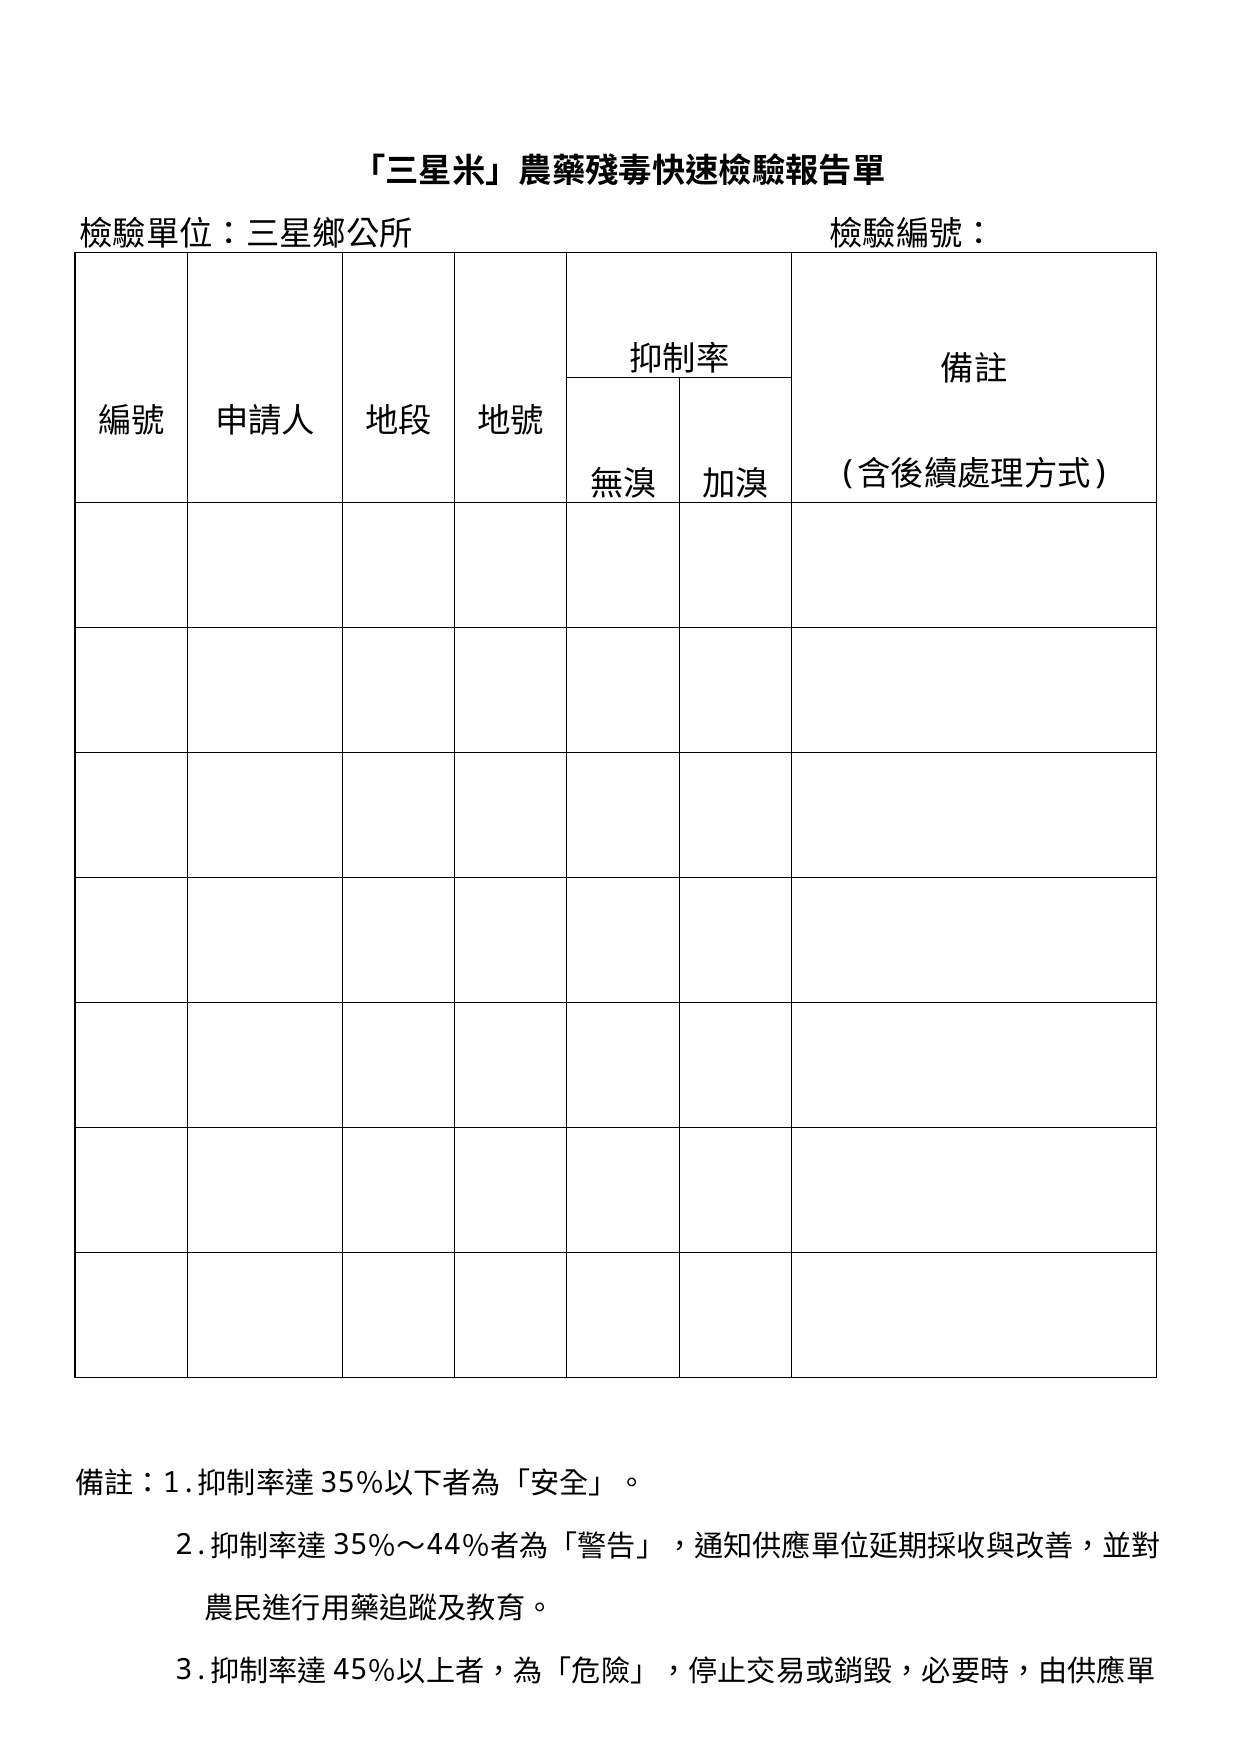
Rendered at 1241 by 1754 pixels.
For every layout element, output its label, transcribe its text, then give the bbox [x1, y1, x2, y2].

table_cell [680, 503, 791, 627]
table_cell [343, 753, 454, 877]
table_cell [188, 1003, 342, 1127]
table_cell [792, 628, 1156, 752]
table_cell [567, 628, 679, 752]
table_cell [680, 628, 791, 752]
table_cell [343, 1253, 454, 1377]
table_cell [188, 753, 342, 877]
text 2.抑制率達35％～44％者為「警告」，通知供應單位延期採收與改善，並對農民進行用藥追蹤及教育。 [175, 1502, 1162, 1627]
table_header 編號 [76, 253, 187, 502]
table_cell [567, 1128, 679, 1252]
table_cell [792, 753, 1156, 877]
table_header 地號 [455, 253, 566, 502]
table_cell 無溴 [567, 378, 679, 502]
table_cell [792, 1003, 1156, 1127]
table_cell [455, 1128, 566, 1252]
table_header 備註 (含後續處理方式) [792, 253, 1156, 502]
table_cell [76, 753, 187, 877]
text 3.抑制率達45％以上者，為「危險」，停止交易或銷毀，必要時，由供應單 [175, 1627, 1162, 1689]
table_cell [343, 628, 454, 752]
table_cell [188, 1128, 342, 1252]
table_cell [792, 878, 1156, 1002]
text 檢驗單位：三星鄉公所 檢驗編號： [75, 189, 1129, 252]
table_cell [188, 878, 342, 1002]
table_cell [567, 503, 679, 627]
table_cell [455, 503, 566, 627]
text 「三星米」農藥殘毒快速檢驗報告單 [75, 127, 1162, 189]
table_cell [455, 1003, 566, 1127]
table_header 地段 [343, 253, 454, 502]
table_cell [680, 1003, 791, 1127]
table_cell [792, 503, 1156, 627]
table_cell [455, 753, 566, 877]
table_cell [188, 503, 342, 627]
table_cell [76, 1253, 187, 1377]
table_cell [680, 878, 791, 1002]
text 備註：1.抑制率達35％以下者為「安全」。 [75, 1439, 1162, 1502]
table_cell [343, 1003, 454, 1127]
table_cell [567, 1253, 679, 1377]
table_cell [455, 878, 566, 1002]
table_cell [76, 503, 187, 627]
table_cell [680, 1253, 791, 1377]
table_cell [76, 1128, 187, 1252]
table_cell [76, 628, 187, 752]
table_cell [680, 1128, 791, 1252]
table_cell [792, 1128, 1156, 1252]
table_cell [343, 503, 454, 627]
table_cell [567, 878, 679, 1002]
table_cell [567, 753, 679, 877]
table_cell [567, 1003, 679, 1127]
table_cell [792, 1253, 1156, 1377]
table_header 申請人 [188, 253, 342, 502]
table_cell 加溴 [680, 378, 791, 502]
table_cell [76, 878, 187, 1002]
table_cell [680, 753, 791, 877]
table_cell [188, 1253, 342, 1377]
table_cell [343, 878, 454, 1002]
table_header 抑制率 [567, 253, 791, 377]
table_cell [343, 1128, 454, 1252]
table_cell [455, 628, 566, 752]
table_cell [455, 1253, 566, 1377]
table_cell [188, 628, 342, 752]
table_cell [76, 1003, 187, 1127]
